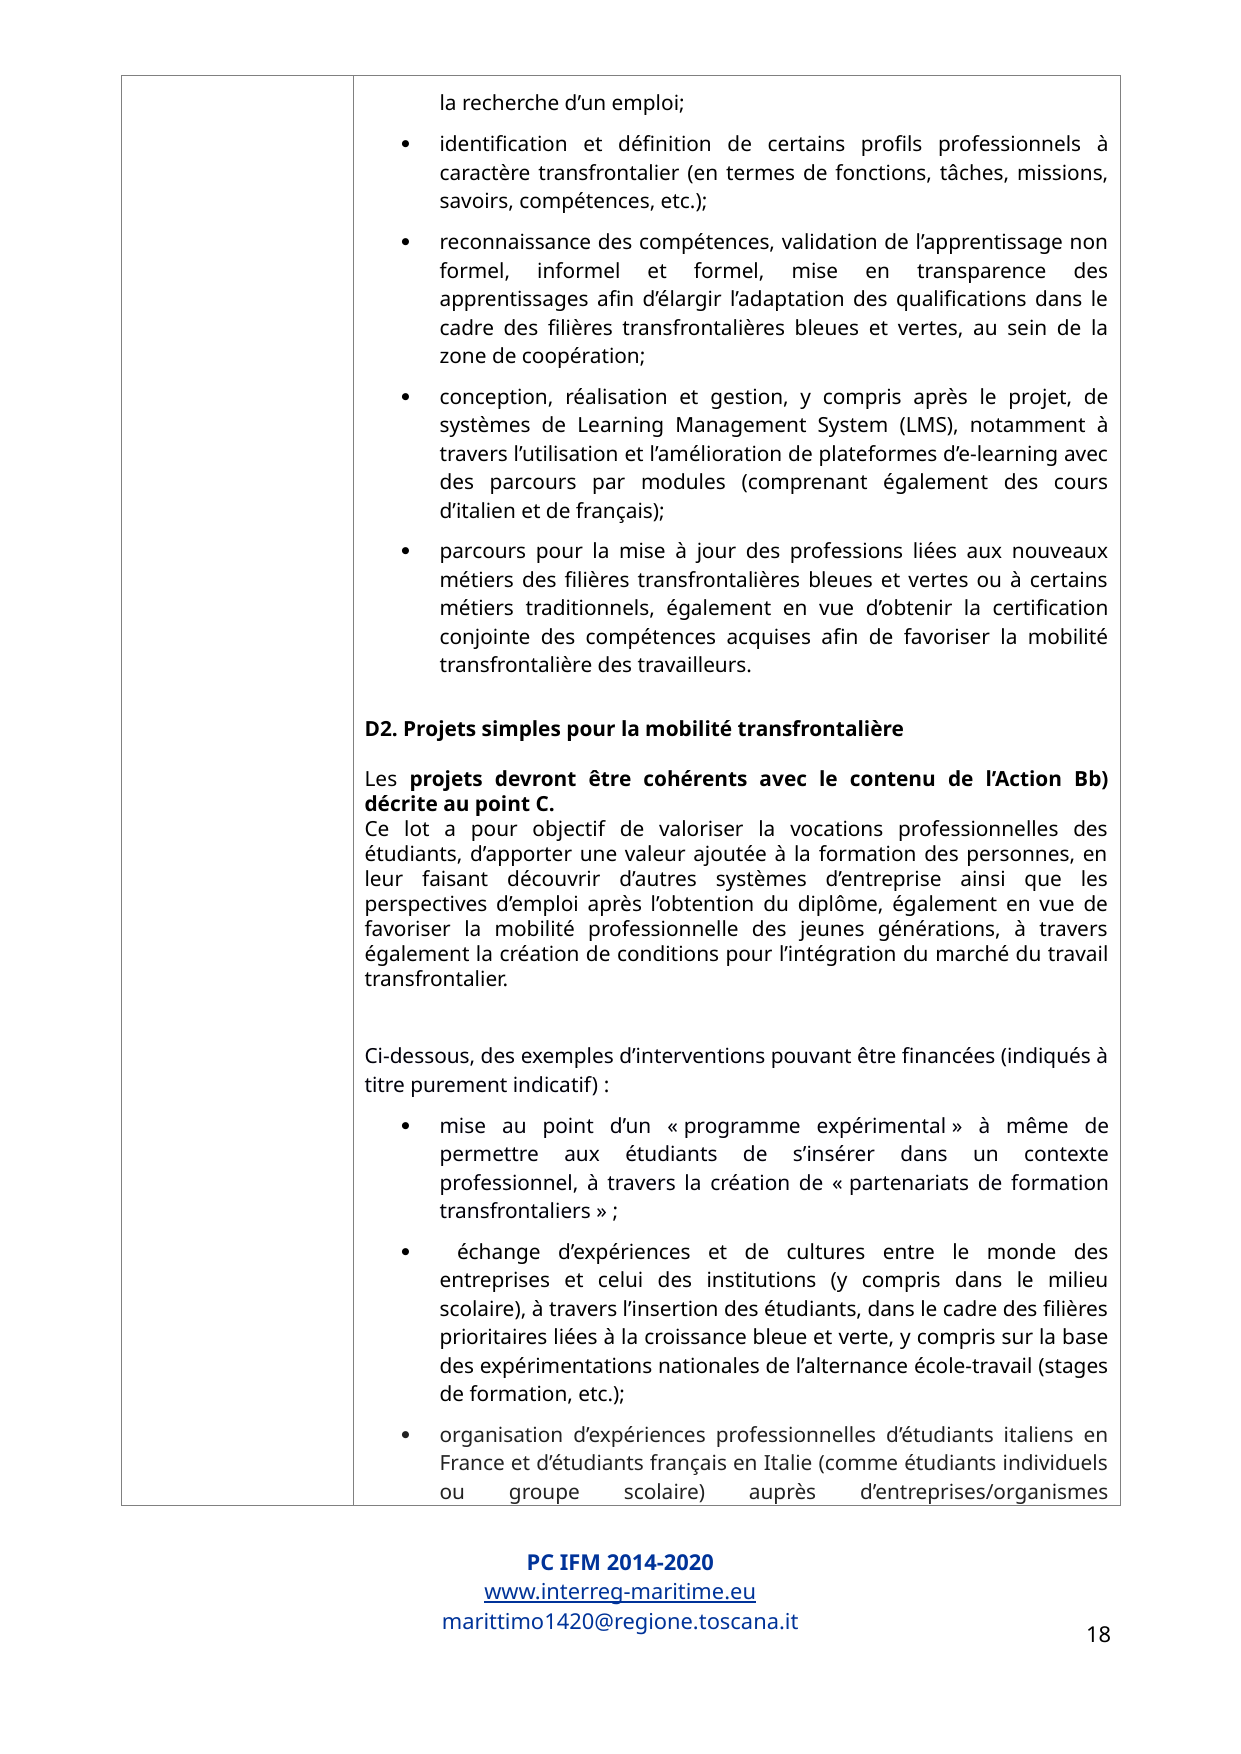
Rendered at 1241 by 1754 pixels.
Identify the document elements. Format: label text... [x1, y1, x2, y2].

table_cell [122, 76, 353, 1505]
table_cell Le Programme entend poursuivre le résultat de l’augmentation de l’emploi, en complétant les interventions à la Priorité d’investissement 8A, en contribuant de manière décisive au développement de la mobilité des travailleurs et étudiants, à travers une contribution expérimentale à l’intégration du marché du travail transfrontalier, tel que prévu à l’art. 7 du Règlement UE n° 1299/2014. Ce lot a pour objectif l’augmentation des opportunités d’emploi des ressources humaines de la zone dans les filières prioritaires transfrontalières liées à l’économie bleue et verte, à travers l’activation de services conjoints visant à favoriser la rencontre entre l’offre et la demande et à favoriser la mobilité des étudiants afin d’intégrer le marché transfrontalier dans ces filières. Les propositions de projet de ce lot devront présenter la typologie de projet indiquée ci-dessous et devront être cohérentes avec les exemples d’action indiqués. D1. Projets stratégiques intégrés thématiques pour la création d’un réseau transfrontalier des services pour l’emploi et l’activation de services conjoints. Les projets devront être cohérents avec le contenu des Actions Aa), Ab), Ac), Ba), Ca) décrites au point C. Ci-dessous, des exemples d’intervention pouvant être financées (indiqués à titre purement indicatif) : activités d’apprentissage réciproque et échange d’expériences entre les acteurs participant au réseau transfrontalier des services pour l’emploi, également en vue d’améliorer la coopération entre les prestataires de services pour l’emploi, publics et privés, à but non lucratif ; gestion du réseau transfrontalier à travers la définition de plans d’action conjoints, destinés à l’amélioration des services et à l’intégration du marché du travail transfrontalier; études et enquêtes conjointes sur la force de travail et visant à recueillir et échanger des données sur les postes de travail les plus demandés et les plus difficiles à couvrir, dans le cadre des filières prioritaires transfrontalières liées à la croissance bleue et verte; création et expérimentation de services conjoints pour l’embauche et le placement des travailleurs dans les filières prioritaires liées à l’économie bleue et verte et de jeunes diplômés, à travers l’intermédiation entre l’offre et la demande de travail; définition de services d’information de sélection, d’affectation, de placement et de soutien après l’embauche, aussi bien pour les employeurs que pour les travailleurs et/ou jeunes diplômés qui partent des régions italiennes de la zone de coopération pour se rendre dans celles françaises et inversement; mise au point d’une plateforme numérique multilingue, en relation avec les systèmes existants et déjà utilisés par les services pour l’emploi, pour l’intermédiation entre l’offre et la demande de travail, spécifique à la zone transfrontalière ainsi qu’aux professions liées aux filières prioritaires; organisation de journées du travail transfrontalier destinées à la recherche/collecte d’offres de travail, avec la participation et la rencontre de services pour l’emploi, d’employeurs et de personnes à la recherche d’un emploi; identification et définition de certains profils professionnels à caractère transfrontalier (en termes de fonctions, tâches, missions, savoirs, compétences, etc.); reconnaissance des compétences, validation de l’apprentissage non formel, informel et formel, mise en transparence des apprentissages afin d’élargir l’adaptation des qualifications dans le cadre des filières transfrontalières bleues et vertes, au sein de la zone de coopération; conception, réalisation et gestion, y compris après le projet, de systèmes de Learning Management System (LMS), notamment à travers l’utilisation et l’amélioration de plateformes d’e-learning avec des parcours par modules (comprenant également des cours d’italien et de français); parcours pour la mise à jour des professions liées aux nouveaux métiers des filières transfrontalières bleues et vertes ou à certains métiers traditionnels, également en vue d’obtenir la certification conjointe des compétences acquises afin de favoriser la mobilité transfrontalière des travailleurs. D2. Projets simples pour la mobilité transfrontalière Les projets devront être cohérents avec le contenu de l’Action Bb) décrite au point C. Ce lot a pour objectif de valoriser la vocations professionnelles des étudiants, d’apporter une valeur ajoutée à la formation des personnes, en leur faisant découvrir d’autres systèmes d’entreprise ainsi que les perspectives d’emploi après l’obtention du diplôme, également en vue de favoriser la mobilité professionnelle des jeunes générations, à travers également la création de conditions pour l’intégration du marché du travail transfrontalier. Ci-dessous, des exemples d’interventions pouvant être financées (indiqués à titre purement indicatif) : mise au point d’un « programme expérimental » à même de permettre aux étudiants de s’insérer dans un contexte professionnel, à travers la création de « partenariats de formation transfrontaliers » ; échange d’expériences et de cultures entre le monde des entreprises et celui des institutions (y compris dans le milieu scolaire), à travers l’insertion des étudiants, dans le cadre des filières prioritaires liées à la croissance bleue et verte, y compris sur la base des expérimentations nationales de l’alternance école-travail (stages de formation, etc.); organisation d’expériences professionnelles d’étudiants italiens en France et d’étudiants français en Italie (comme étudiants individuels ou groupe scolaire) auprès d’entreprises/organismes publics/organismes privés dans le cadre des filières transfrontalières prioritaires; parcours d’études avec l’acquisition des compétences nécessaires, avec la mise à disposition d’un tuteur au sein de l’école et de l’entreprise; renforcement linguistique, y compris à travers des parcours d’e-learning avant le départ des étudiants; certification des compétences professionnelles spécifiques acquises au cours de l’échange et sur le lieu de travail. ► Les exemples d’intervention sont-ils exhaustifs ? [354, 76, 1120, 1505]
